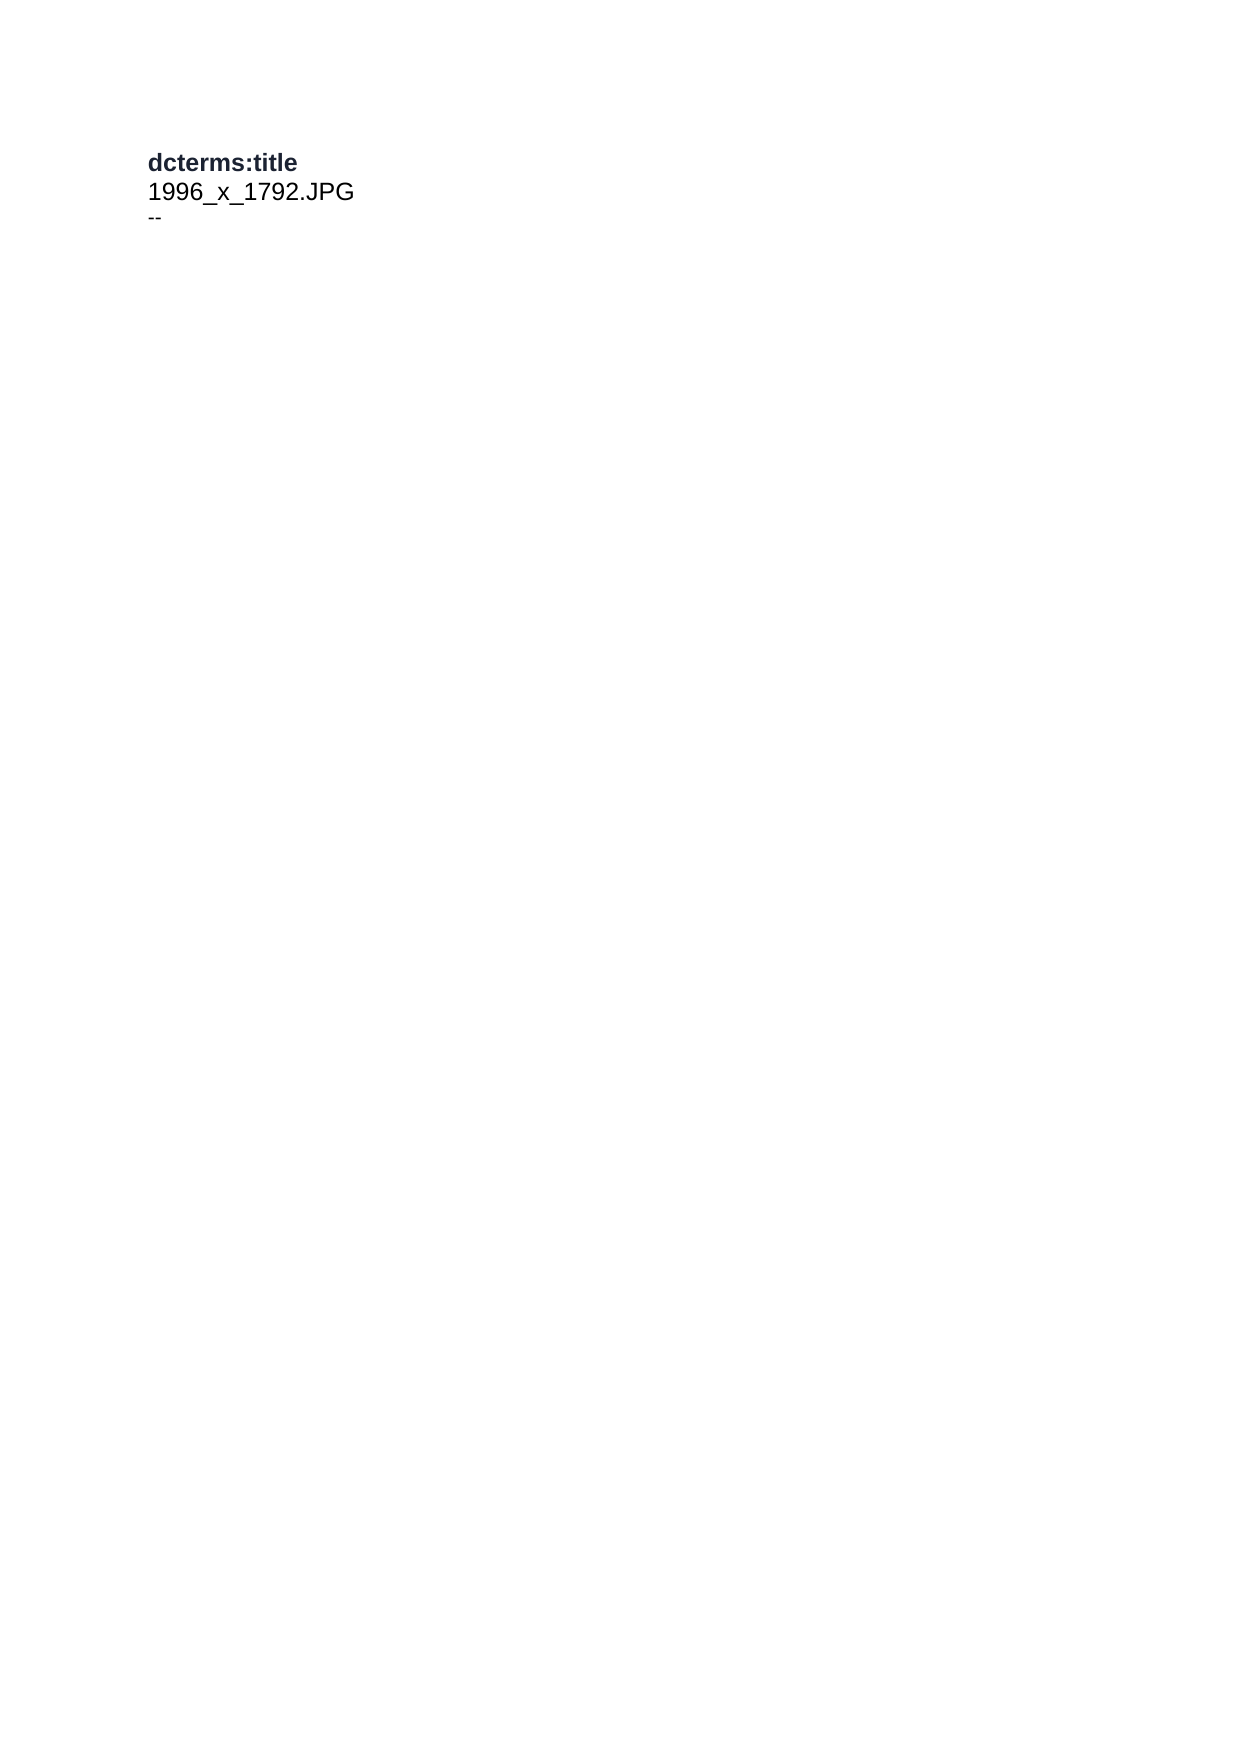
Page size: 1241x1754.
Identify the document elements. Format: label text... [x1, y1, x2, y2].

text -- [148, 205, 1092, 229]
text dcterms:title [148, 148, 1092, 176]
text 1996_x_1792.JPG [148, 176, 1092, 205]
